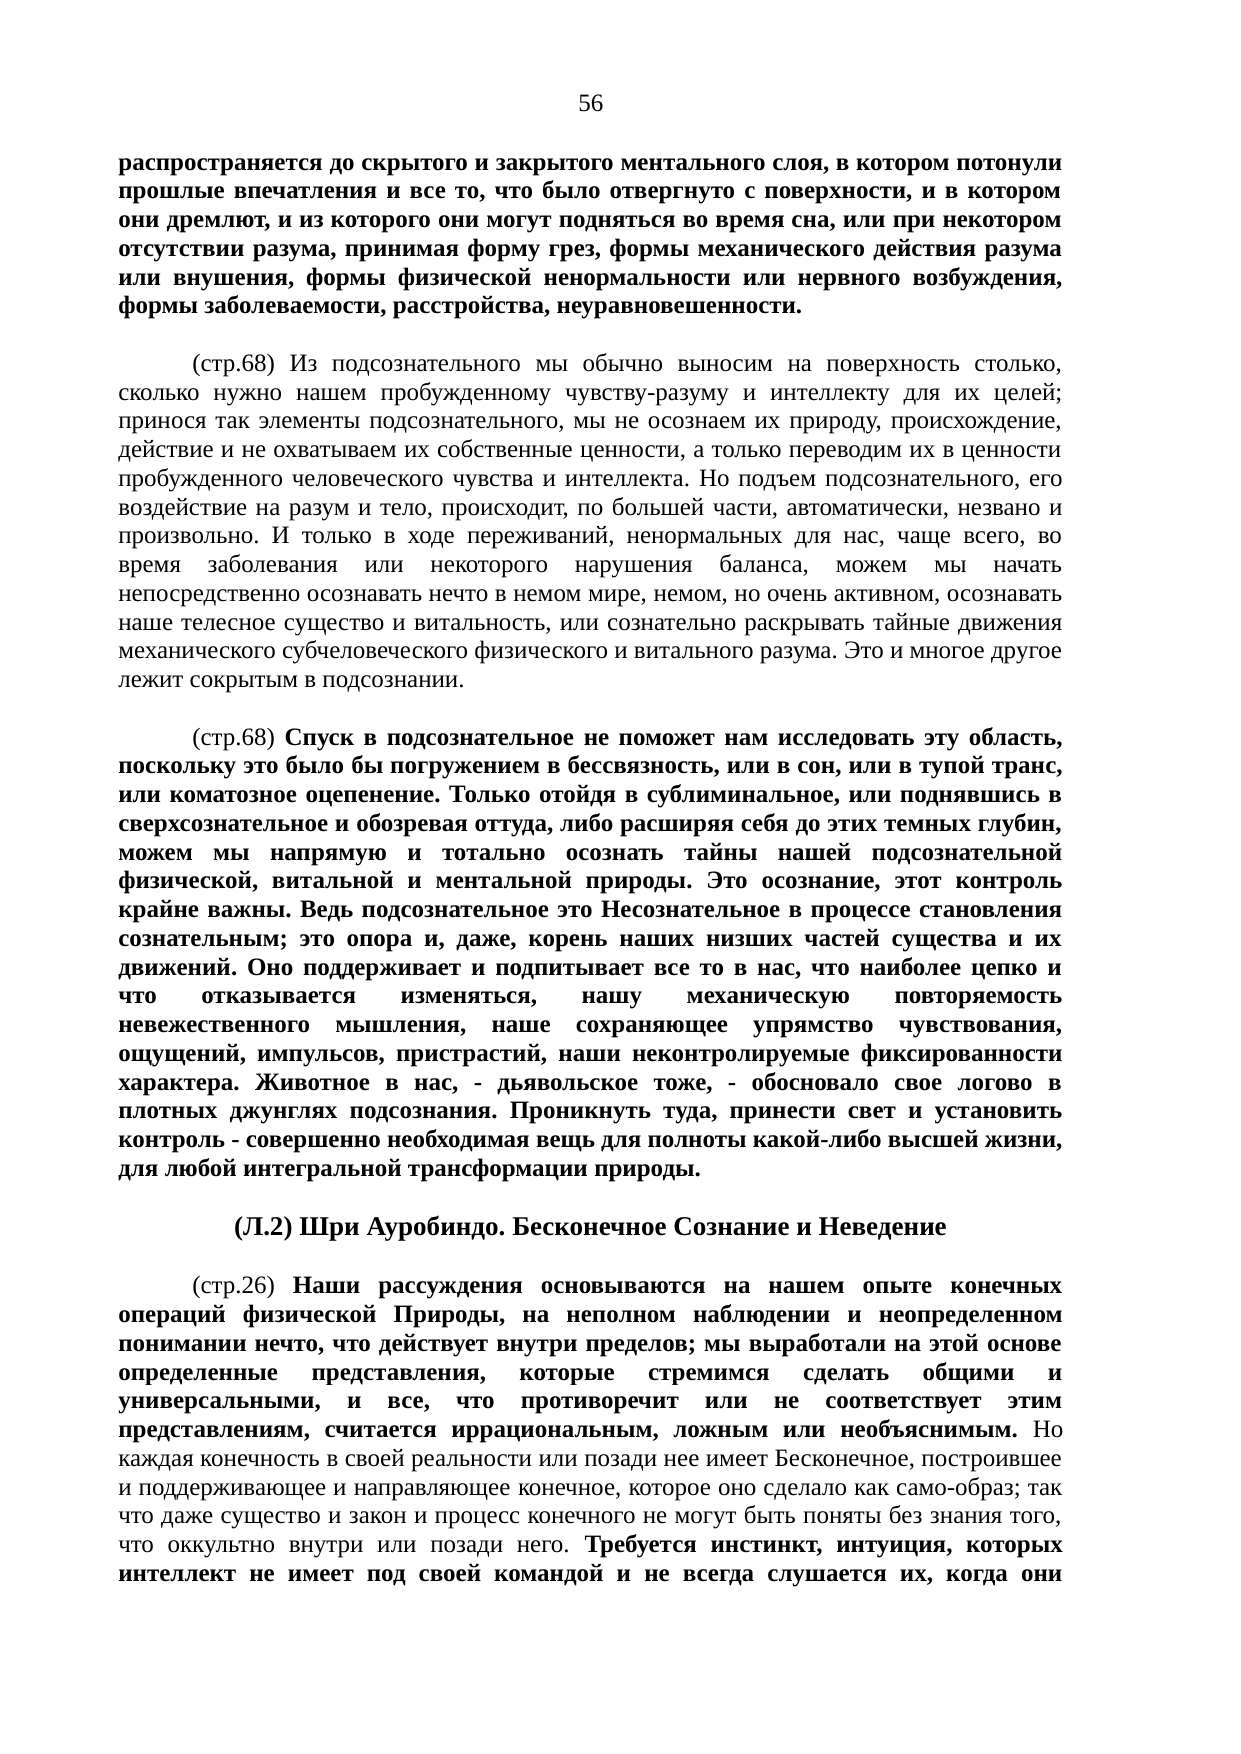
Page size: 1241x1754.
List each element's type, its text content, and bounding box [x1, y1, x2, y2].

text (стр.68) Спуск в подсознательное не поможет нам исследовать эту область, поскольку это было бы погружением в бессвязность, или в сон, или в тупой транс, или коматозное оцепенение. Только отойдя в сублиминальное, или поднявшись в сверхсознательное и обозревая оттуда, либо расширяя себя до этих темных глубин, можем мы напрямую и тотально осознать тайны нашей подсознательной физической, витальной и ментальной природы. Это осознание, этот контроль крайне важны. Ведь подсознательное это Несознательное в процессе становления сознательным; это опора и, даже, корень наших низших частей существа и их движений. Оно поддерживает и подпитывает все то в нас, что наиболее цепко и что отказывается изменяться, нашу механическую повторяемость невежественного мышления, наше сохраняющее упрямство чувствования, ощущений, импульсов, пристрастий, наши неконтролируемые фиксированности характера. Животное в нас, - дьявольское тоже, - обосновало свое логово в плотных джунглях подсознания. Проникнуть туда, принести свет и установить контроль - совершенно необходимая вещь для полноты какой-либо высшей жизни, для любой интегральной трансформации природы. [118, 722, 1063, 1182]
text (стр.26) Наши рассуждения основываются на нашем опыте конечных операций физической Природы, на неполном наблюдении и неопределенном понимании нечто, что действует внутри пределов; мы выработали на этой основе определенные представления, которые стремимся сделать общими и универсальными, и все, что противоречит или не соответствует этим представлениям, считается иррациональным, ложным или необъяснимым. Но каждая конечность в своей реальности или позади нее имеет Бесконечное, построившее и поддерживающее и направляющее конечное, которое оно сделало как само-образ; так что даже существо и закон и процесс конечного не могут быть поняты без знания того, что оккультно внутри или позади него. Требуется инстинкт, интуиция, которых интеллект не имеет под своей командой и не всегда слушается их, когда они [118, 1270, 1063, 1587]
text (стр.68) Из подсознательного мы обычно выносим на поверхность столько, сколько нужно нашем пробужденному чувству-разуму и интеллекту для их целей; принося так элементы подсознательного, мы не осознаем их природу, происхождение, действие и не охватываем их собственные ценности, а только переводим их в ценности пробужденного человеческого чувства и интеллекта. Но подъем подсознательного, его воздействие на разум и тело, происходит, по большей части, автоматически, незвано и произвольно. И только в ходе переживаний, ненормальных для нас, чаще всего, во время заболевания или некоторого нарушения баланса, можем мы начать непосредственно осознавать нечто в немом мире, немом, но очень активном, осознавать наше телесное существо и витальность, или сознательно раскрывать тайные движения механического субчеловеческого физического и витального разума. Это и многое другое лежит сокрытым в подсознании. [118, 348, 1063, 693]
text (Л.2) Шри Ауробиндо. Бесконечное Сознание и Неведение [118, 1211, 1063, 1242]
text распространяется до скрытого и закрытого ментального слоя, в котором потонули прошлые впечатления и все то, что было отвергнуто с поверхности, и в котором они дремлют, и из которого они могут подняться во время сна, или при некотором отсутствии разума, принимая форму грез, формы механического действия разума или внушения, формы физической ненормальности или нервного возбуждения, формы заболеваемости, расстройства, неуравновешенности. [118, 147, 1063, 319]
